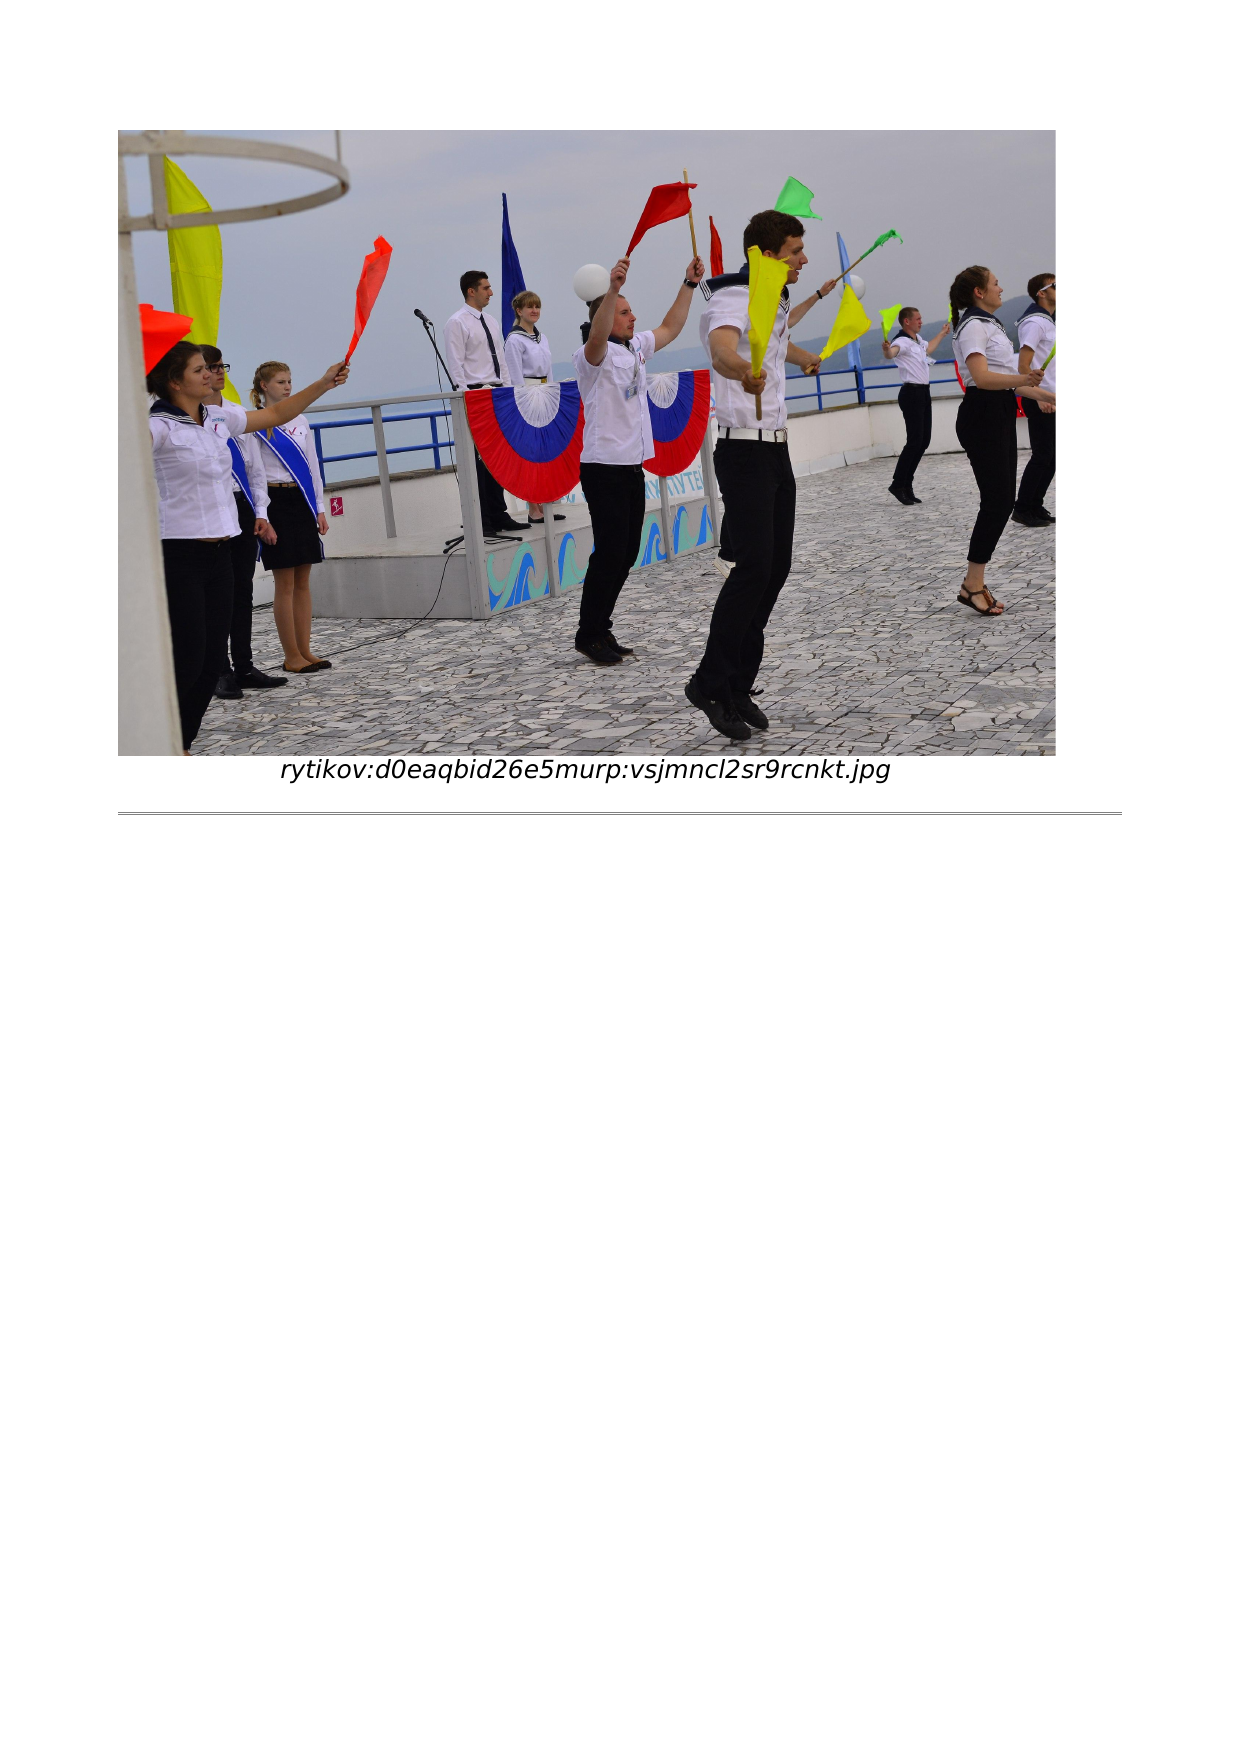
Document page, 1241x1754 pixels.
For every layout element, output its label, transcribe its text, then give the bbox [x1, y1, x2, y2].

picture [118, 130, 1056, 756]
text rytikov:d0eaqbid26e5murp:vsjmncl2sr9rcnkt.jpg [118, 756, 1056, 785]
